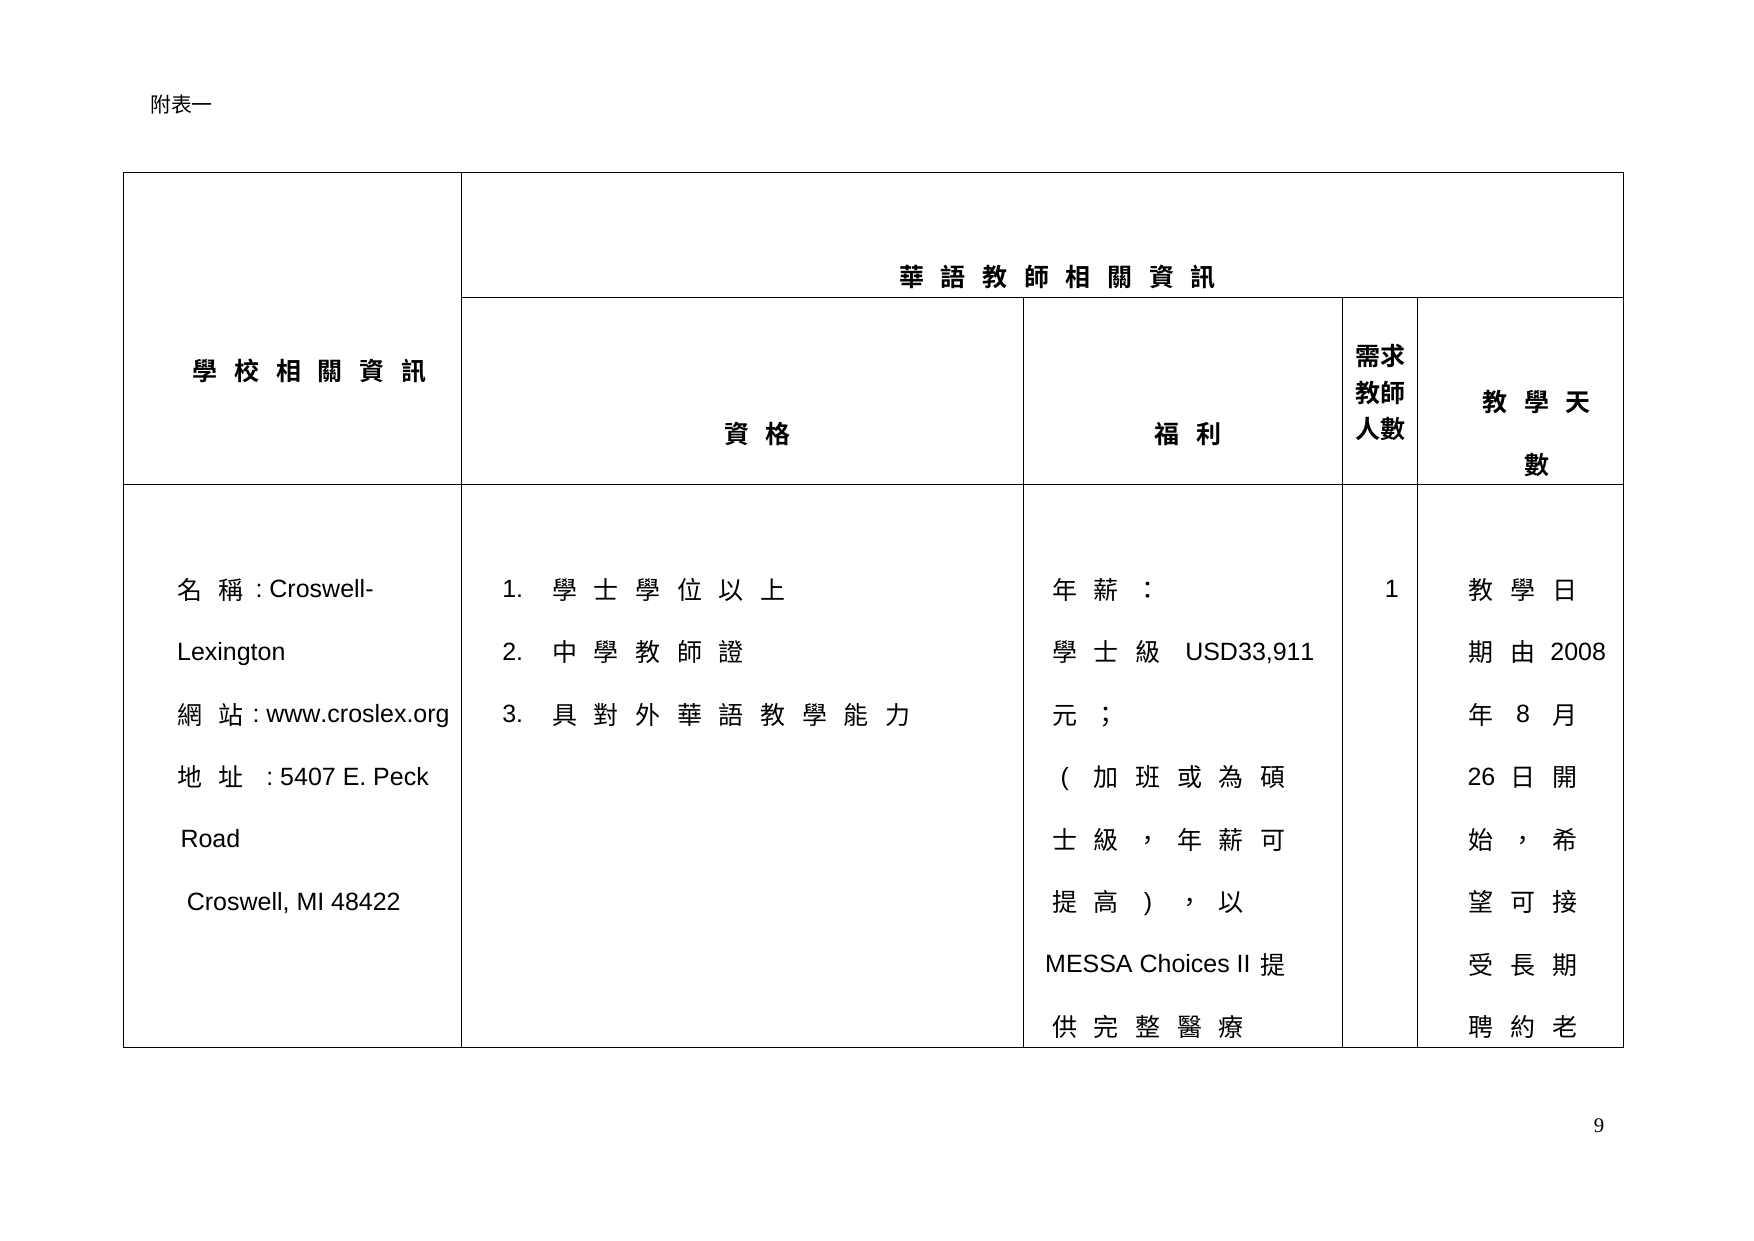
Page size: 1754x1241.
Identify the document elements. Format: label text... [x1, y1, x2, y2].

table_header 華語教師相關資訊 [462, 173, 1623, 297]
table_header 學校相關資訊 [124, 173, 461, 484]
table_cell 需求教師人數 [1343, 298, 1417, 484]
table_cell 年薪： 學士級USD33,911元； (加班或為碩士級，年薪可提高)，以MESSA Choices II提供完整醫療 [1024, 485, 1342, 1047]
table_cell 資格 [462, 298, 1023, 484]
table_cell 教學天數 [1418, 298, 1623, 484]
table_cell 福利 [1024, 298, 1342, 484]
table_cell 教學日期由2008年8月26日開始，希望可接受長期聘約老 [1418, 485, 1623, 1047]
table_cell 1 [1343, 485, 1417, 1047]
table_cell 名稱: Croswell-Lexington 網站: www.croslex.org 地址: 5407 E. Peck Road Croswell, MI 48422 [124, 485, 461, 1047]
table_cell 學士學位以上 中學教師證 具對外華語教學能力 [462, 485, 1023, 1047]
